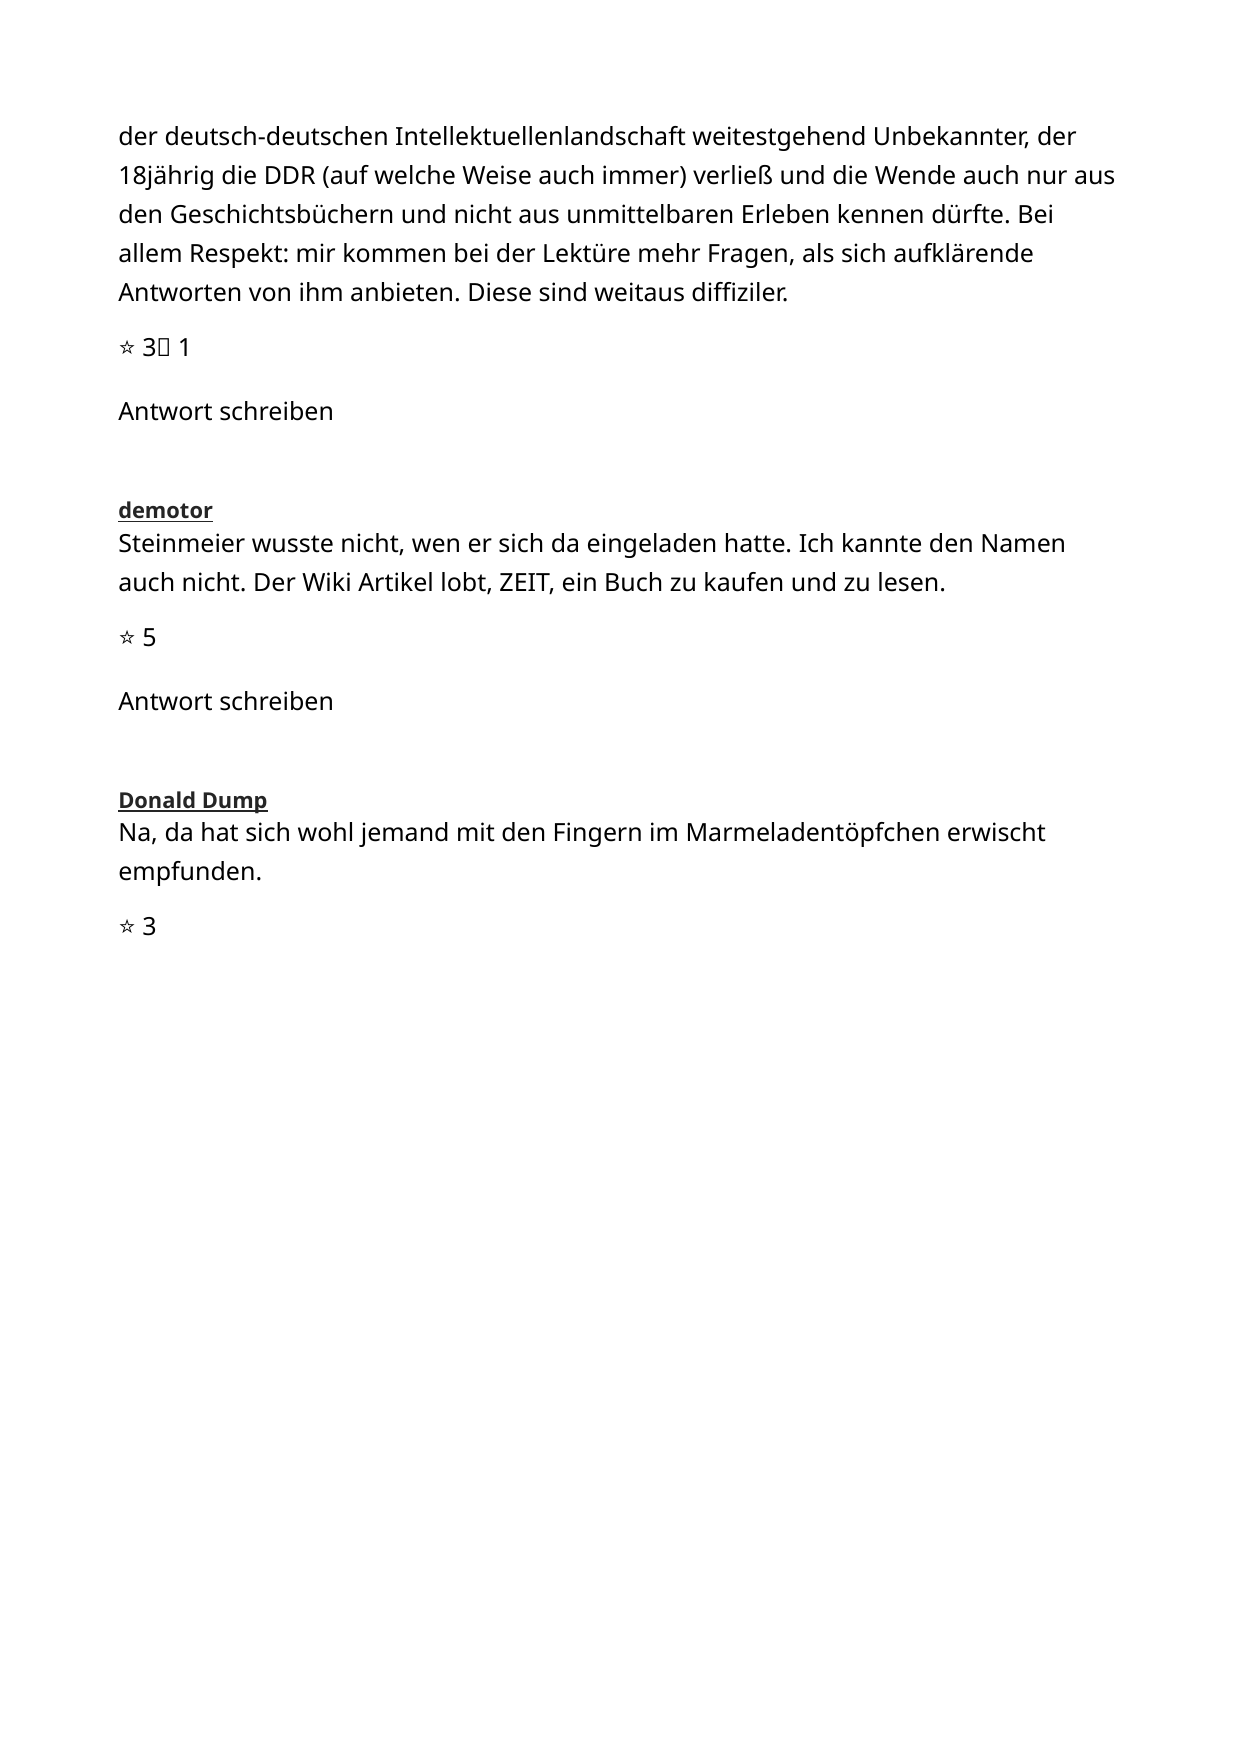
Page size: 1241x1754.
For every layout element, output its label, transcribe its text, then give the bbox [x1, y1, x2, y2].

text der deutsch-deutschen Intellektuellenlandschaft weitestgehend Unbekannter, der 18jährig die DDR (auf welche Weise auch immer) verließ und die Wende auch nur aus den Geschichtsbüchern und nicht aus unmittelbaren Erleben kennen dürfte. Bei allem Respekt: mir kommen bei der Lektüre mehr Fragen, als sich aufklärende Antworten von ihm anbieten. Diese sind weitaus diffiziler. [118, 118, 1122, 309]
text Antwort schreiben [118, 394, 1122, 428]
text DD [118, 737, 1122, 773]
text d [118, 448, 1122, 484]
text Steinmeier wusste nicht, wen er sich da eingeladen hatte. Ich kannte den Namen auch nicht. Der Wiki Artikel lobt, ZEIT, ein Buch zu kaufen und zu lesen. [118, 525, 1122, 598]
text ⭐️ 3 [118, 909, 1119, 943]
subtitle demotor [118, 495, 1122, 525]
text Na, da hat sich wohl jemand mit den Fingern im Marmeladentöpfchen erwischt empfunden. [118, 815, 1122, 888]
subtitle Donald Dump [118, 785, 1122, 815]
text Antwort schreiben [118, 683, 1122, 717]
text ⭐️ 5 [118, 619, 1119, 653]
text ⭐️ 3🤨 1 [118, 329, 1119, 364]
